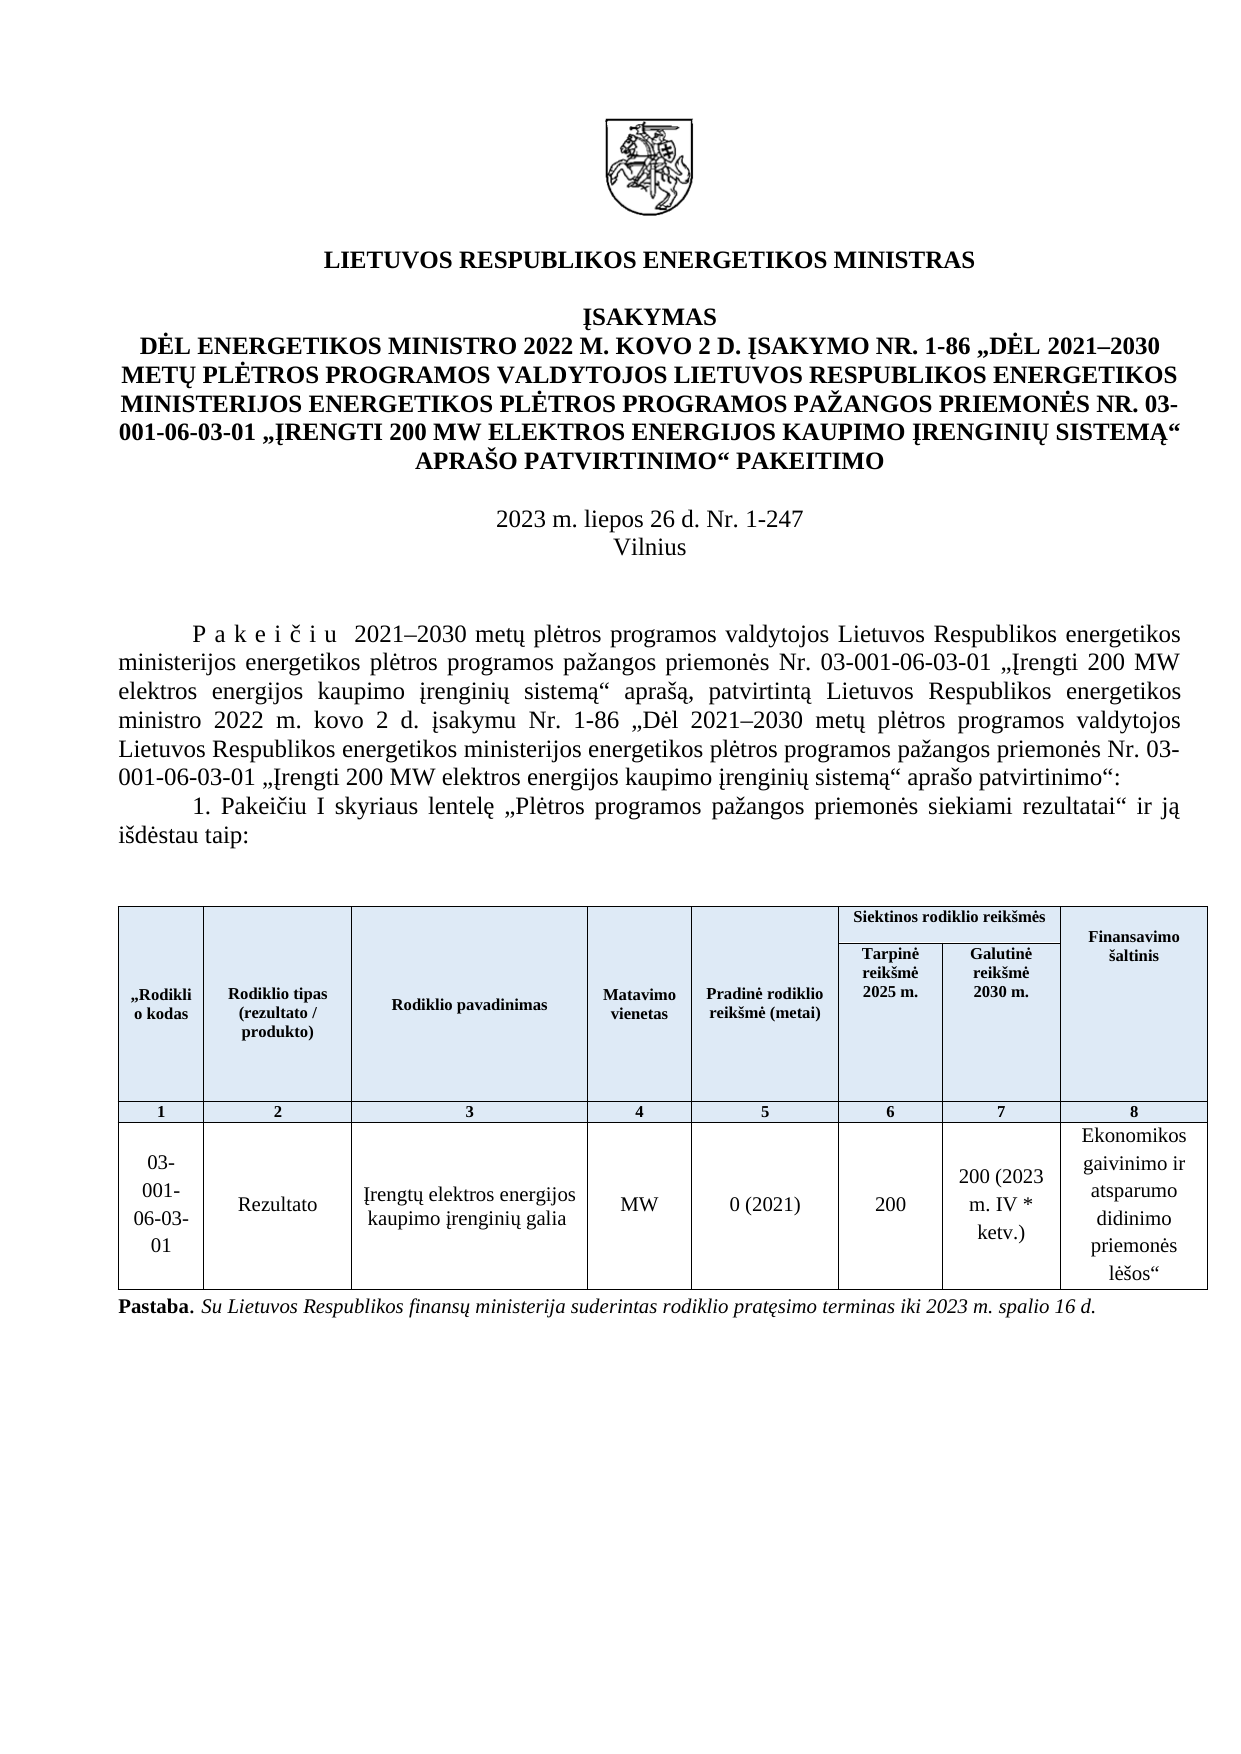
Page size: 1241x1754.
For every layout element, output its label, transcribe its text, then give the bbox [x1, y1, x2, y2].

table_cell 200 (2023 m. IV * ketv.) [943, 1123, 1060, 1289]
table_header Rodiklio tipas (rezultato / produkto) [204, 907, 351, 1101]
table_cell 200 [839, 1123, 942, 1289]
table_cell MW [588, 1123, 691, 1289]
table_cell Galutinė reikšmė 2030 m. [943, 944, 1060, 1101]
text Vilnius [118, 532, 1181, 561]
table_cell 7 [943, 1102, 1060, 1122]
table_cell 03-001-06-03-01 [119, 1123, 203, 1289]
text 1. Pakeičiu I skyriaus lentelę „Plėtros programos pažangos priemonės siekiami rezultatai“ ir ją išdėstau taip: [118, 791, 1181, 849]
table_cell Rezultato [204, 1123, 351, 1289]
table_cell 6 [839, 1102, 942, 1122]
table_cell 3 [352, 1102, 587, 1122]
table_cell 2 [204, 1102, 351, 1122]
table_header „Rodiklio kodas [119, 907, 203, 1101]
table_cell 4 [588, 1102, 691, 1122]
text 2023 m. liepos 26 d. Nr. 1-247 [118, 504, 1181, 532]
table_cell Ekonomikos gaivinimo ir atsparumo didinimo priemonės lėšos“ [1061, 1123, 1207, 1289]
table_cell 1 [119, 1102, 203, 1122]
text įsakymas [118, 302, 1181, 331]
table_cell 0 (2021) [692, 1123, 838, 1289]
text P a k e i č i u 2021–2030 metų plėtros programos valdytojos Lietuvos Respublikos energetikos ministerijos energetikos plėtros programos pažangos priemonės Nr. 03-001-06-03-01 „Įrengti 200 MW elektros energijos kaupimo įrenginių sistemą“ aprašą, patvirtintą Lietuvos Respublikos energetikos ministro 2022 m. kovo 2 d. įsakymu Nr. 1-86 „Dėl 2021–2030 metų plėtros programos valdytojos Lietuvos Respublikos energetikos ministerijos energetikos plėtros programos pažangos priemonės Nr. 03-001-06-03-01 „Įrengti 200 MW elektros energijos kaupimo įrenginių sistemą“ aprašo patvirtinimo“: [118, 619, 1181, 791]
table_header Siektinos rodiklio reikšmės [839, 907, 1060, 942]
text DĖL energetikos ministro 2022 m. kovo 2 d. įsakymo nr. 1-86 „DĖL 2021–2030 METŲ PLĖTROS PROGRAMOS VALDYTOJOS LIETUVOS RESPUBLIKOS ENERGETIKOS MINISTERIJOS ENERGETIKOS PLĖTROS PROGRAMOS PAŽANGOS PRIEMONĖS NR. 03-001-06-03-01 „ĮREngtI 200 MW elektros energijos kaupimo įrenginių sistemą“ APRAŠO PATVIRTINIMO“ pakeitimo [118, 331, 1181, 475]
table_header Pradinė rodiklio reikšmė (metai) [692, 907, 838, 1101]
table_header Finansavimo šaltinis [1061, 907, 1207, 1101]
text LIETUVOS RESPUBLIKOS ENERGETIKOS MINISTRAS [118, 245, 1181, 274]
table_cell 8 [1061, 1102, 1207, 1122]
table_header Rodiklio pavadinimas [352, 907, 587, 1101]
table_cell Įrengtų elektros energijos kaupimo įrenginių galia [352, 1123, 587, 1289]
table_cell 5 [692, 1102, 838, 1122]
table_header Matavimo vienetas [588, 907, 691, 1101]
table_cell Tarpinė reikšmė 2025 m. [839, 944, 942, 1101]
text Pastaba. Su Lietuvos Respublikos finansų ministerija suderintas rodiklio pratęsimo terminas iki 2023 m. spalio 16 d. [118, 1290, 1181, 1318]
